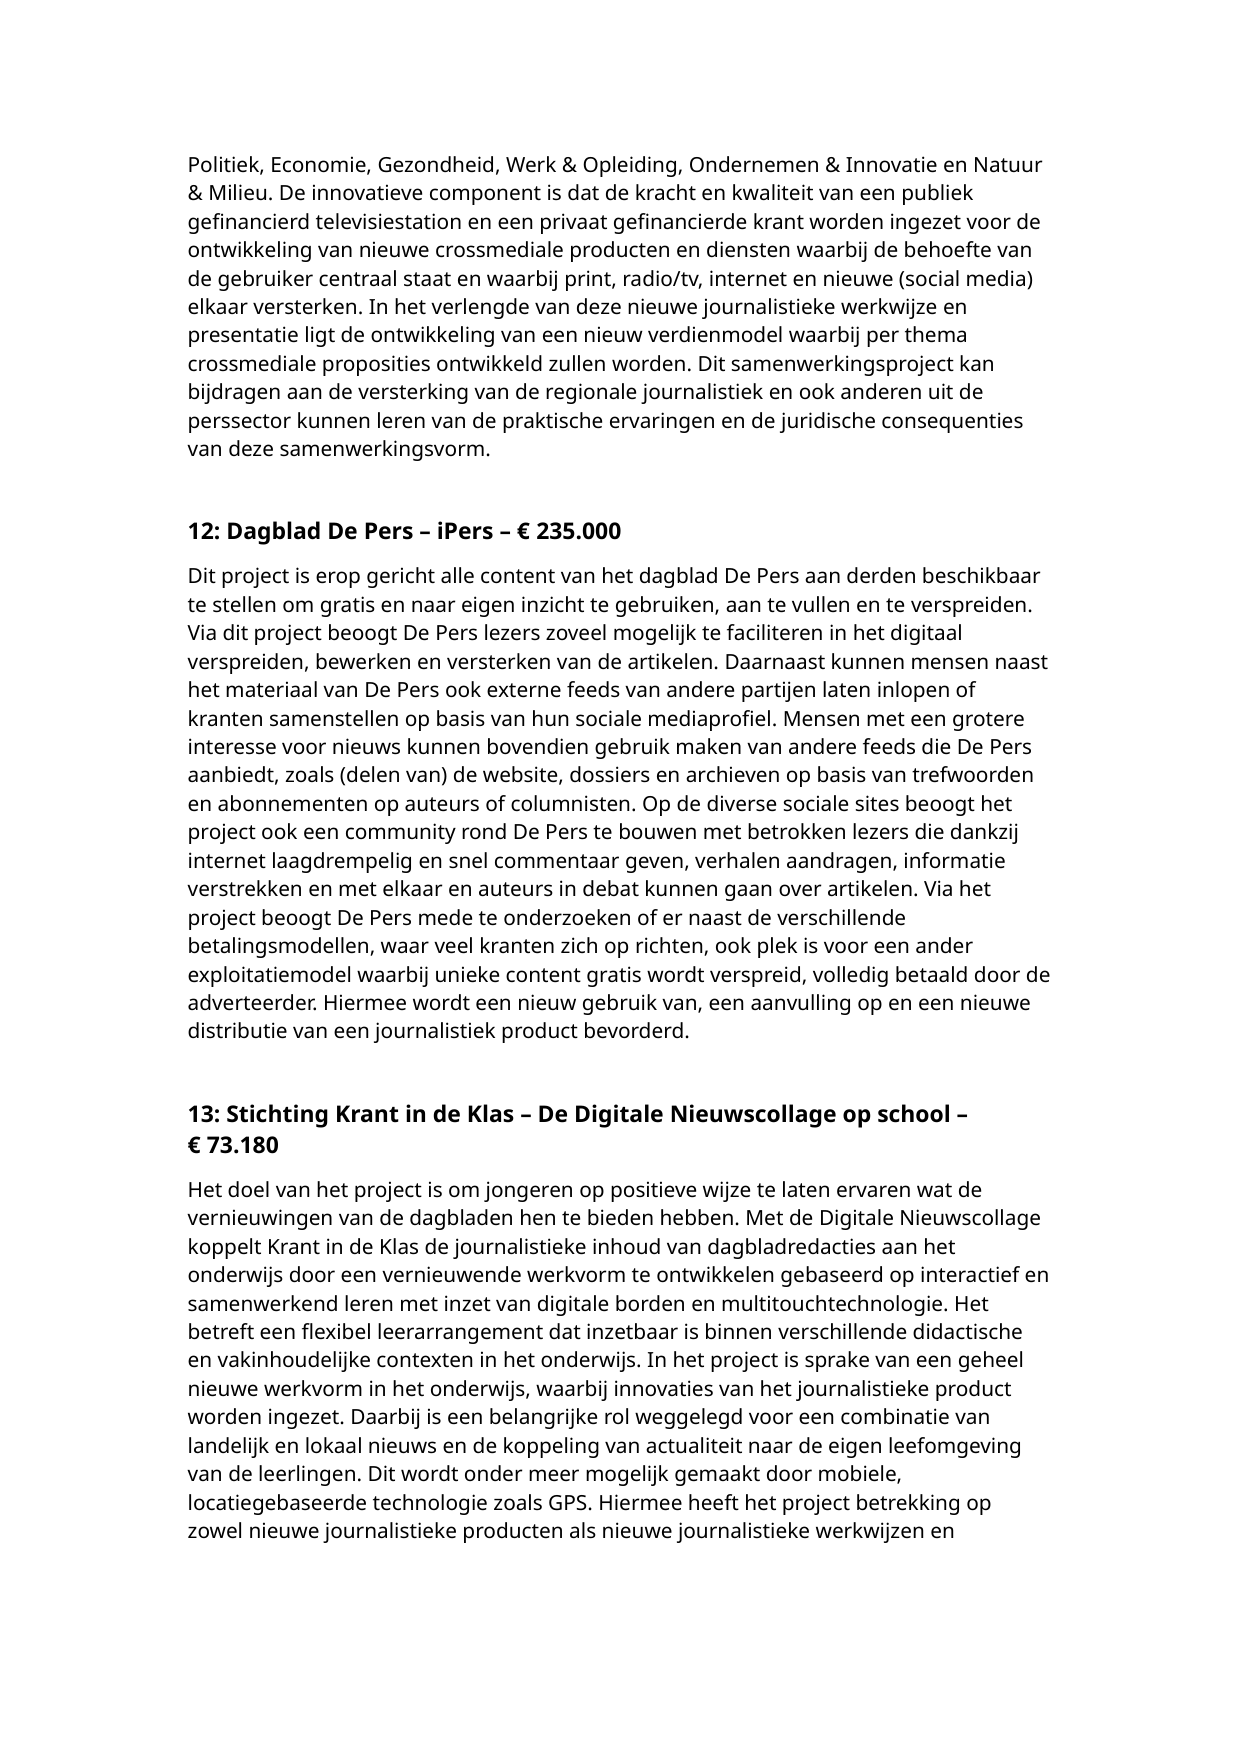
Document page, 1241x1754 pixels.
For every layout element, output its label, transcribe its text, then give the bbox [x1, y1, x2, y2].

text Dit project is erop gericht alle content van het dagblad De Pers aan derden beschikbaar te stellen om gratis en naar eigen inzicht te gebruiken, aan te vullen en te verspreiden. Via dit project beoogt De Pers lezers zoveel mogelijk te faciliteren in het digitaal verspreiden, bewerken en versterken van de artikelen. Daarnaast kunnen mensen naast het materiaal van De Pers ook externe feeds van andere partijen laten inlopen of kranten samenstellen op basis van hun sociale mediaprofiel. Mensen met een grotere interesse voor nieuws kunnen bovendien gebruik maken van andere feeds die De Pers aanbiedt, zoals (delen van) de website, dossiers en archieven op basis van trefwoorden en abonnementen op auteurs of columnisten. Op de diverse sociale sites beoogt het project ook een community rond De Pers te bouwen met betrokken lezers die dankzij internet laagdrempelig en snel commentaar geven, verhalen aandragen, informatie verstrekken en met elkaar en auteurs in debat kunnen gaan over artikelen. Via het project beoogt De Pers mede te onderzoeken of er naast de verschillende betalingsmodellen, waar veel kranten zich op richten, ook plek is voor een ander exploitatiemodel waarbij unieke content gratis wordt verspreid, volledig betaald door de adverteerder. Hiermee wordt een nieuw gebruik van, een aanvulling op en een nieuwe distributie van een journalistiek product bevorderd. [187, 562, 1053, 1045]
subtitle 13: Stichting Krant in de Klas – De Digitale Nieuwscollage op school – € 73.180 [187, 1097, 1053, 1160]
text Politiek, Economie, Gezondheid, Werk & Opleiding, Ondernemen & Innovatie en Natuur & Milieu. De innovatieve component is dat de kracht en kwaliteit van een publiek gefinancierd televisiestation en een privaat gefinancierde krant worden ingezet voor de ontwikkeling van nieuwe crossmediale producten en diensten waarbij de behoefte van de gebruiker centraal staat en waarbij print, radio/tv, internet en nieuwe (social media) elkaar versterken. In het verlengde van deze nieuwe journalistieke werkwijze en presentatie ligt de ontwikkeling van een nieuw verdienmodel waarbij per thema crossmediale proposities ontwikkeld zullen worden. Dit samenwerkingsproject kan bijdragen aan de versterking van de regionale journalistiek en ook anderen uit de perssector kunnen leren van de praktische ervaringen en de juridische consequenties van deze samenwerkingsvorm. [187, 150, 1053, 463]
subtitle 12: Dagblad De Pers – iPers – € 235.000 [187, 515, 1053, 547]
text Het doel van het project is om jongeren op positieve wijze te laten ervaren wat de vernieuwingen van de dagbladen hen te bieden hebben. Met de Digitale Nieuwscollage koppelt Krant in de Klas de journalistieke inhoud van dagbladredacties aan het onderwijs door een vernieuwende werkvorm te ontwikkelen gebaseerd op interactief en samenwerkend leren met inzet van digitale borden en multitouchtechnologie. Het betreft een flexibel leerarrangement dat inzetbaar is binnen verschillende didactische en vakinhoudelijke contexten in het onderwijs. In het project is sprake van een geheel nieuwe werkvorm in het onderwijs, waarbij innovaties van het journalistieke product worden ingezet. Daarbij is een belangrijke rol weggelegd voor een combinatie van landelijk en lokaal nieuws en de koppeling van actualiteit naar de eigen leefomgeving van de leerlingen. Dit wordt onder meer mogelijk gemaakt door mobiele, locatiegebaseerde technologie zoals GPS. Hiermee heeft het project betrekking op zowel nieuwe journalistieke producten als nieuwe journalistieke werkwijzen en [187, 1175, 1053, 1545]
